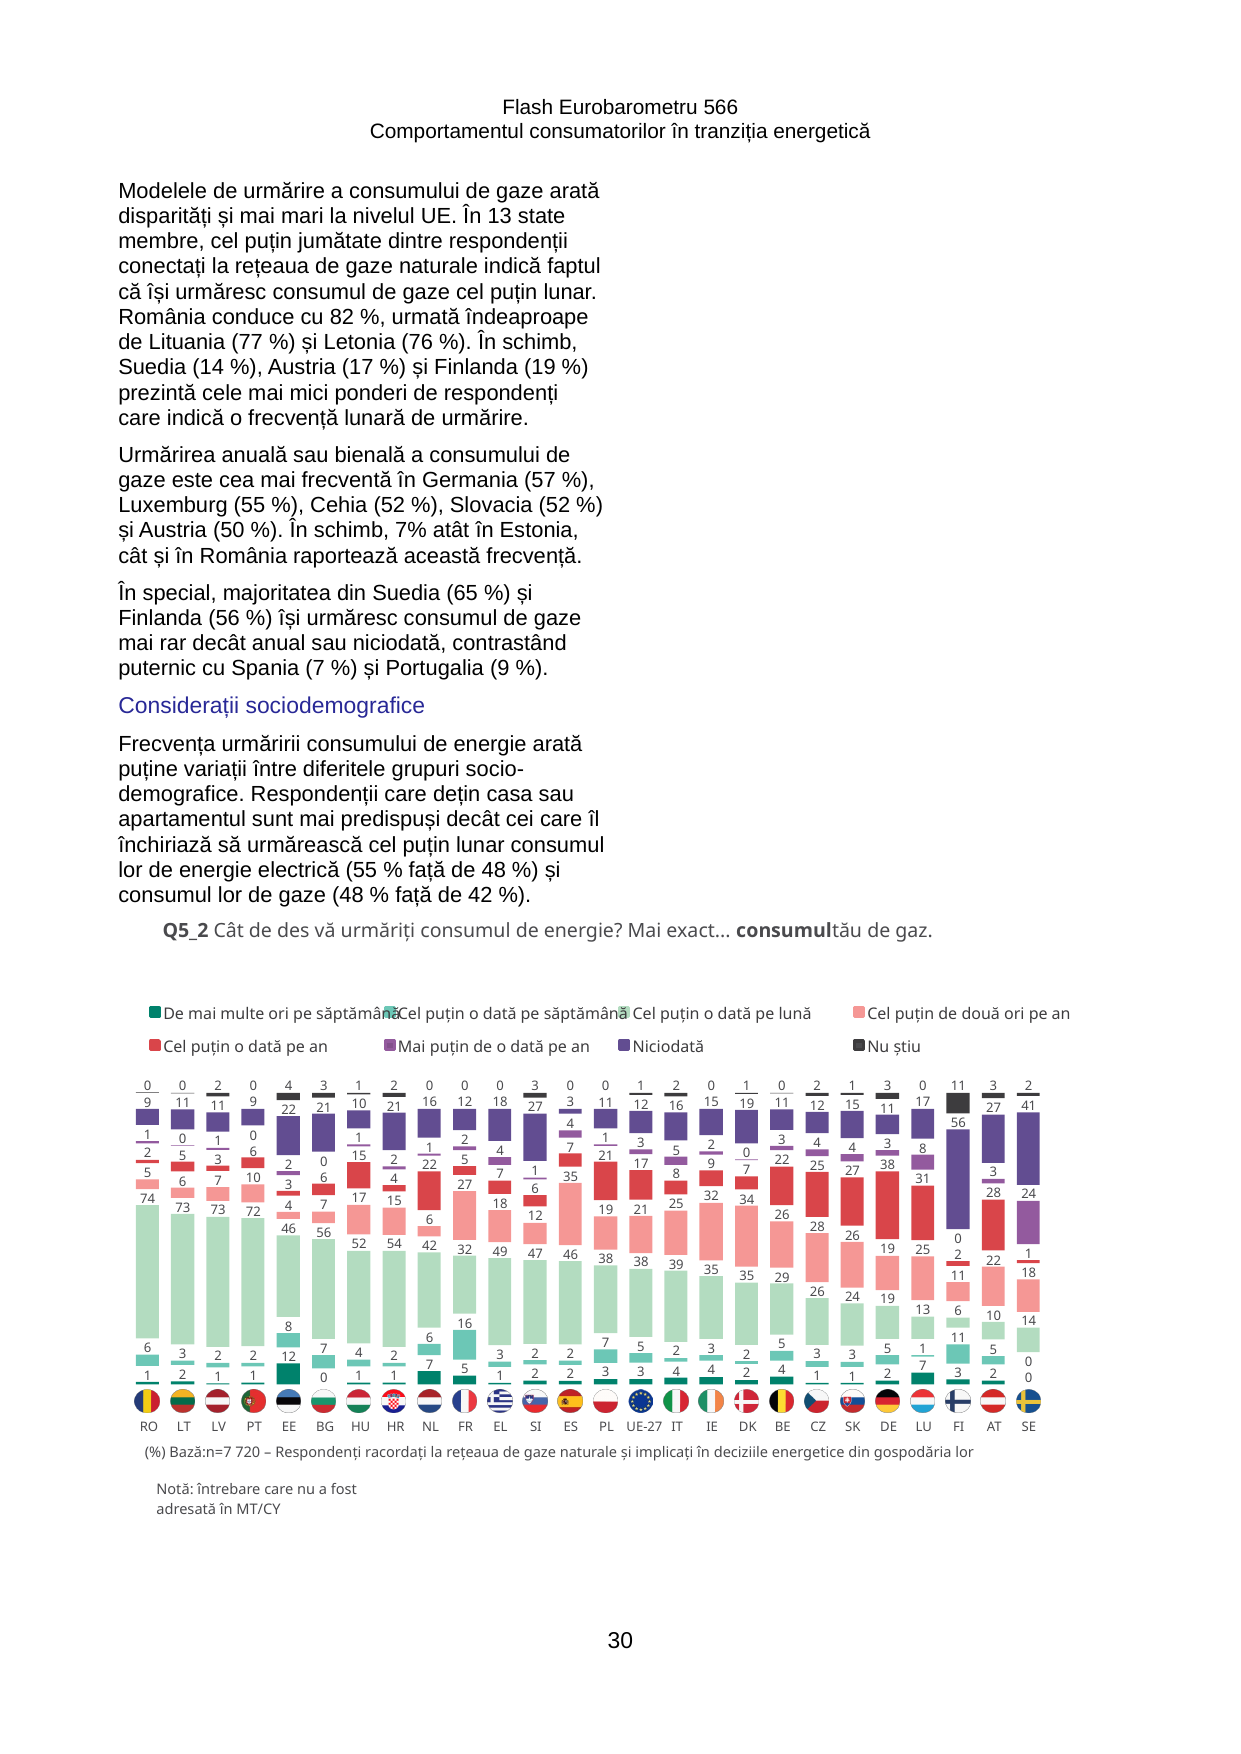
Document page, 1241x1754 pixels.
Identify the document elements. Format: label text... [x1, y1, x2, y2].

picture [487, 1389, 513, 1413]
picture [698, 1389, 724, 1413]
picture [381, 1389, 406, 1413]
picture [980, 1389, 1006, 1413]
text În special, majoritatea din Suedia (65 %) și Finlanda (56 %) își urmăresc consumul de gaze mai rar decât anual sau niciodată, contrastând puternic cu Spania (7 %) și Portugalia (9 %). [118, 580, 605, 681]
picture [205, 1389, 230, 1413]
picture [875, 1389, 900, 1413]
picture [663, 1389, 689, 1413]
picture [134, 1389, 160, 1413]
picture [522, 1389, 548, 1413]
text Frecvența urmăririi consumului de energie arată puține variații între diferitele grupuri socio-demografice. Respondenții care dețin casa sau apartamentul sunt mai predispuși decât cei care îl închiriază să urmărească cel puțin lunar consumul lor de energie electrică (55 % față de 48 %) și consumul lor de gaze (48 % față de 42 %). [118, 731, 605, 907]
picture [945, 1389, 971, 1413]
text Considerații sociodemografice [118, 692, 605, 719]
picture [804, 1389, 829, 1413]
picture [170, 1389, 195, 1413]
picture [734, 1389, 759, 1413]
picture [276, 1389, 301, 1413]
picture [417, 1389, 442, 1413]
text Urmărirea anuală sau bienală a consumului de gaze este cea mai frecventă în Germania (57 %), Luxemburg (55 %), Cehia (52 %), Slovacia (52 %) și Austria (50 %). În schimb, 7% atât în Estonia, cât și în România raportează această frecvență. [118, 442, 605, 568]
picture [311, 1389, 336, 1413]
picture [346, 1389, 371, 1413]
picture [910, 1389, 935, 1413]
picture [557, 1389, 583, 1413]
picture [769, 1389, 794, 1413]
picture [628, 1389, 653, 1413]
picture [1016, 1389, 1041, 1413]
picture [593, 1389, 618, 1413]
picture [840, 1389, 865, 1413]
text Modelele de urmărire a consumului de gaze arată disparități și mai mari la nivelul UE. În 13 state membre, cel puțin jumătate dintre respondenții conectați la rețeaua de gaze naturale indică faptul că își urmăresc consumul de gaze cel puțin lunar. România conduce cu 82 %, urmată îndeaproape de Lituania (77 %) și Letonia (76 %). În schimb, Suedia (14 %), Austria (17 %) și Finlanda (19 %) prezintă cele mai mici ponderi de respondenți care indică o frecvență lunară de urmărire. [118, 178, 605, 430]
picture [241, 1389, 266, 1413]
picture [452, 1389, 477, 1413]
